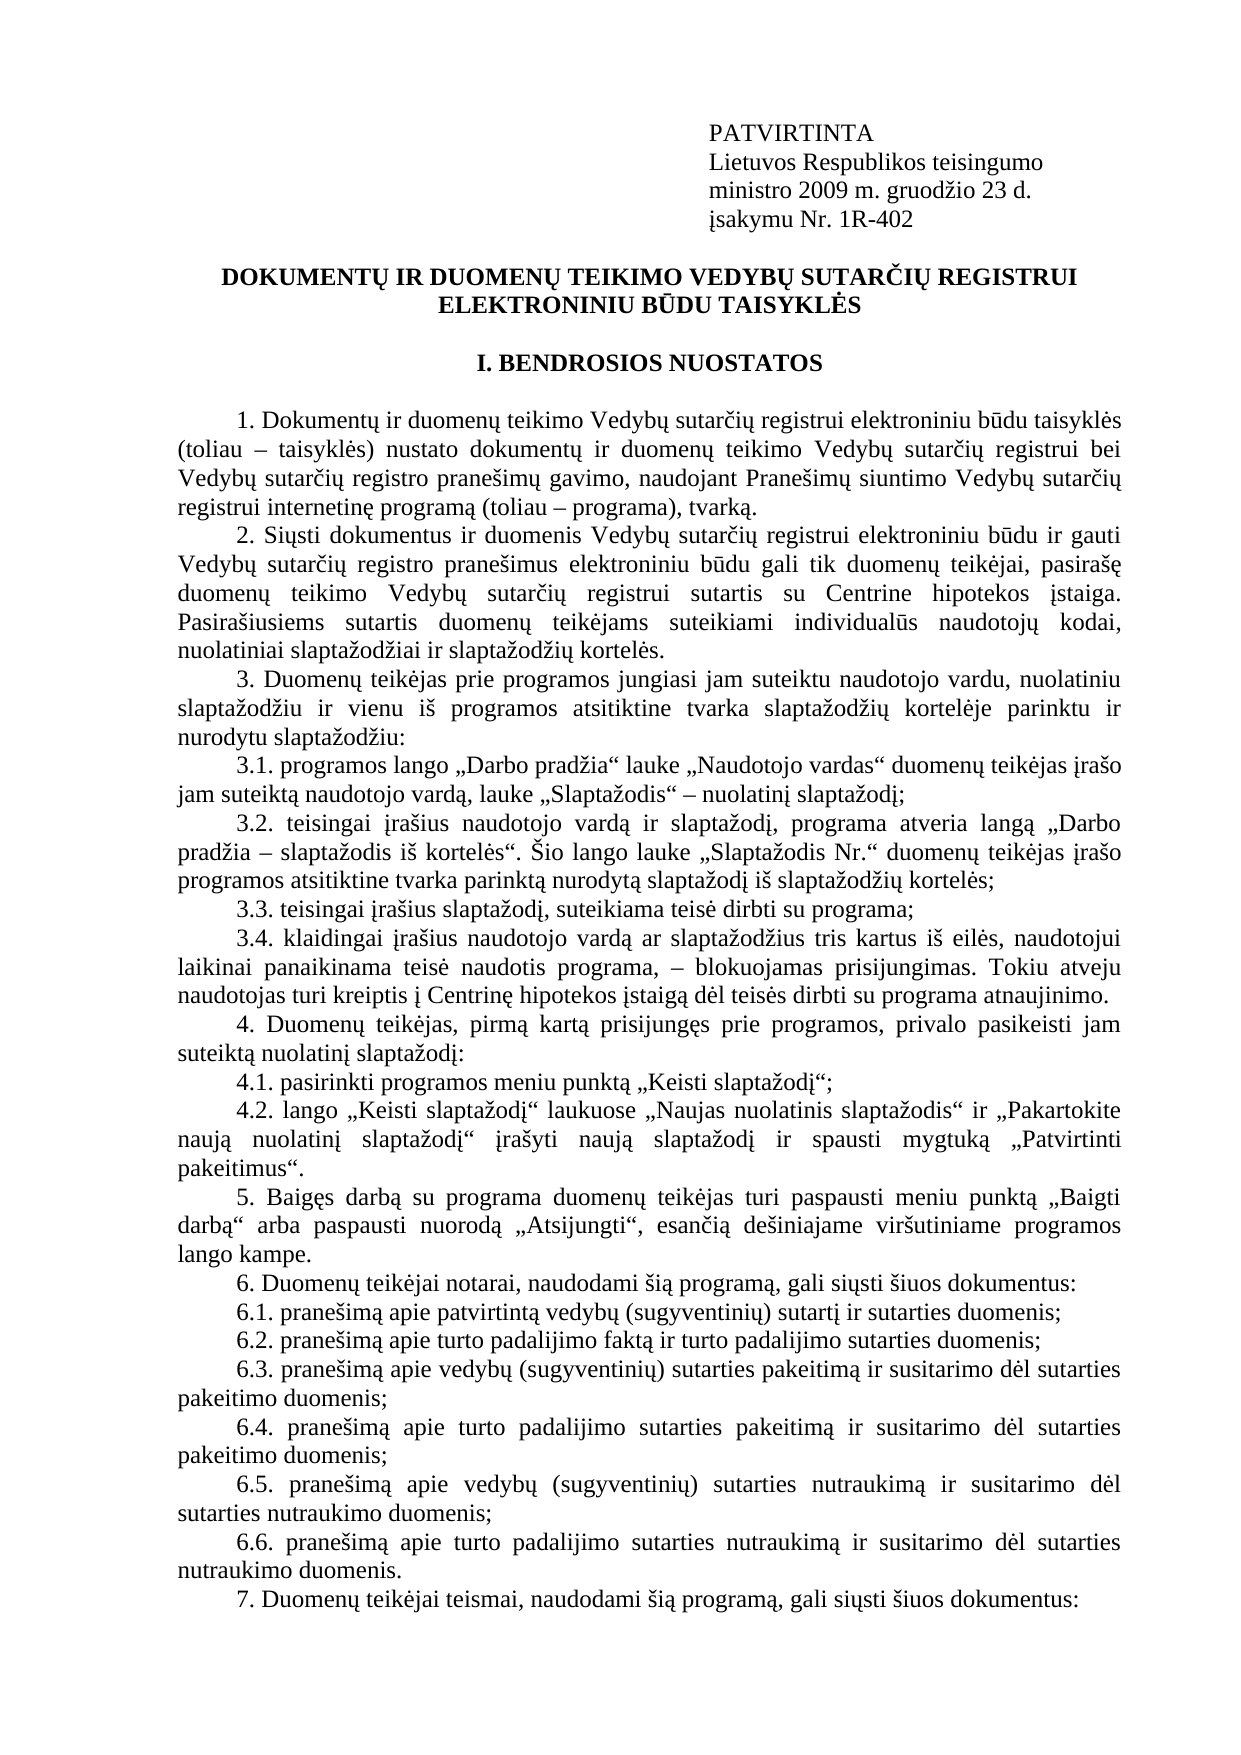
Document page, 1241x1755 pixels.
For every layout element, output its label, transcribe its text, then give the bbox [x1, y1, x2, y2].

text 3.4. klaidingai įrašius naudotojo vardą ar slaptažodžius tris kartus iš eilės, naudotojui laikinai panaikinama teisė naudotis programa, – blokuojamas prisijungimas. Tokiu atveju naudotojas turi kreiptis į Centrinę hipotekos įstaigą dėl teisės dirbti su programa atnaujinimo. [177, 923, 1122, 1009]
text 4.2. lango „Keisti slaptažodį“ laukuose „Naujas nuolatinis slaptažodis“ ir „Pakartokite naują nuolatinį slaptažodį“ įrašyti naują slaptažodį ir spausti mygtuką „Patvirtinti pakeitimus“. [177, 1096, 1122, 1182]
text 6.4. pranešimą apie turto padalijimo sutarties pakeitimą ir susitarimo dėl sutarties pakeitimo duomenis; [177, 1412, 1122, 1469]
text Lietuvos Respublikos teisingumo [177, 147, 1122, 176]
text 6.3. pranešimą apie vedybų (sugyventinių) sutarties pakeitimą ir susitarimo dėl sutarties pakeitimo duomenis; [177, 1354, 1122, 1412]
text 4. Duomenų teikėjas, pirmą kartą prisijungęs prie programos, privalo pasikeisti jam suteiktą nuolatinį slaptažodį: [177, 1009, 1122, 1067]
text 5. Baigęs darbą su programa duomenų teikėjas turi paspausti meniu punktą „Baigti darbą“ arba paspausti nuorodą „Atsijungti“, esančią dešiniajame viršutiniame programos lango kampe. [177, 1182, 1122, 1268]
text 7. Duomenų teikėjai teismai, naudodami šią programą, gali siųsti šiuos dokumentus: [177, 1584, 1122, 1613]
text I. BENDROSIOS NUOSTATOS [177, 348, 1122, 377]
text 2. Siųsti dokumentus ir duomenis Vedybų sutarčių registrui elektroniniu būdu ir gauti Vedybų sutarčių registro pranešimus elektroniniu būdu gali tik duomenų teikėjai, pasirašę duomenų teikimo Vedybų sutarčių registrui sutartis su Centrine hipotekos įstaiga. Pasirašiusiems sutartis duomenų teikėjams suteikiami individualūs naudotojų kodai, nuolatiniai slaptažodžiai ir slaptažodžių kortelės. [177, 521, 1122, 664]
text 4.1. pasirinkti programos meniu punktą „Keisti slaptažodį“; [177, 1067, 1122, 1096]
text 3.1. programos lango „Darbo pradžia“ lauke „Naudotojo vardas“ duomenų teikėjas įrašo jam suteiktą naudotojo vardą, lauke „Slaptažodis“ – nuolatinį slaptažodį; [177, 751, 1122, 808]
text PATVIRTINTA [177, 118, 1122, 147]
text 3.2. teisingai įrašius naudotojo vardą ir slaptažodį, programa atveria langą „Darbo pradžia – slaptažodis iš kortelės“. Šio lango lauke „Slaptažodis Nr.“ duomenų teikėjas įrašo programos atsitiktine tvarka parinktą nurodytą slaptažodį iš slaptažodžių kortelės; [177, 808, 1122, 894]
text 6.6. pranešimą apie turto padalijimo sutarties nutraukimą ir susitarimo dėl sutarties nutraukimo duomenis. [177, 1527, 1122, 1584]
text 6.1. pranešimą apie patvirtintą vedybų (sugyventinių) sutartį ir sutarties duomenis; [177, 1297, 1122, 1326]
text ministro 2009 m. gruodžio 23 d. [177, 176, 1122, 204]
text 6.2. pranešimą apie turto padalijimo faktą ir turto padalijimo sutarties duomenis; [177, 1326, 1122, 1354]
text 6. Duomenų teikėjai notarai, naudodami šią programą, gali siųsti šiuos dokumentus: [177, 1268, 1122, 1297]
text DOKUMENTŲ IR DUOMENŲ TEIKIMO VEDYBŲ SUTARČIŲ REGISTRUI ELEKTRONINIU BŪDU TAISYKLĖS [177, 262, 1122, 319]
text 3.3. teisingai įrašius slaptažodį, suteikiama teisė dirbti su programa; [177, 894, 1122, 923]
text 1. Dokumentų ir duomenų teikimo Vedybų sutarčių registrui elektroniniu būdu taisyklės (toliau – taisyklės) nustato dokumentų ir duomenų teikimo Vedybų sutarčių registrui bei Vedybų sutarčių registro pranešimų gavimo, naudojant Pranešimų siuntimo Vedybų sutarčių registrui internetinę programą (toliau – programa), tvarką. [177, 406, 1122, 521]
text įsakymu Nr. 1R-402 [177, 204, 1122, 233]
text 6.5. pranešimą apie vedybų (sugyventinių) sutarties nutraukimą ir susitarimo dėl sutarties nutraukimo duomenis; [177, 1469, 1122, 1527]
text 3. Duomenų teikėjas prie programos jungiasi jam suteiktu naudotojo vardu, nuolatiniu slaptažodžiu ir vienu iš programos atsitiktine tvarka slaptažodžių kortelėje parinktu ir nurodytu slaptažodžiu: [177, 664, 1122, 751]
